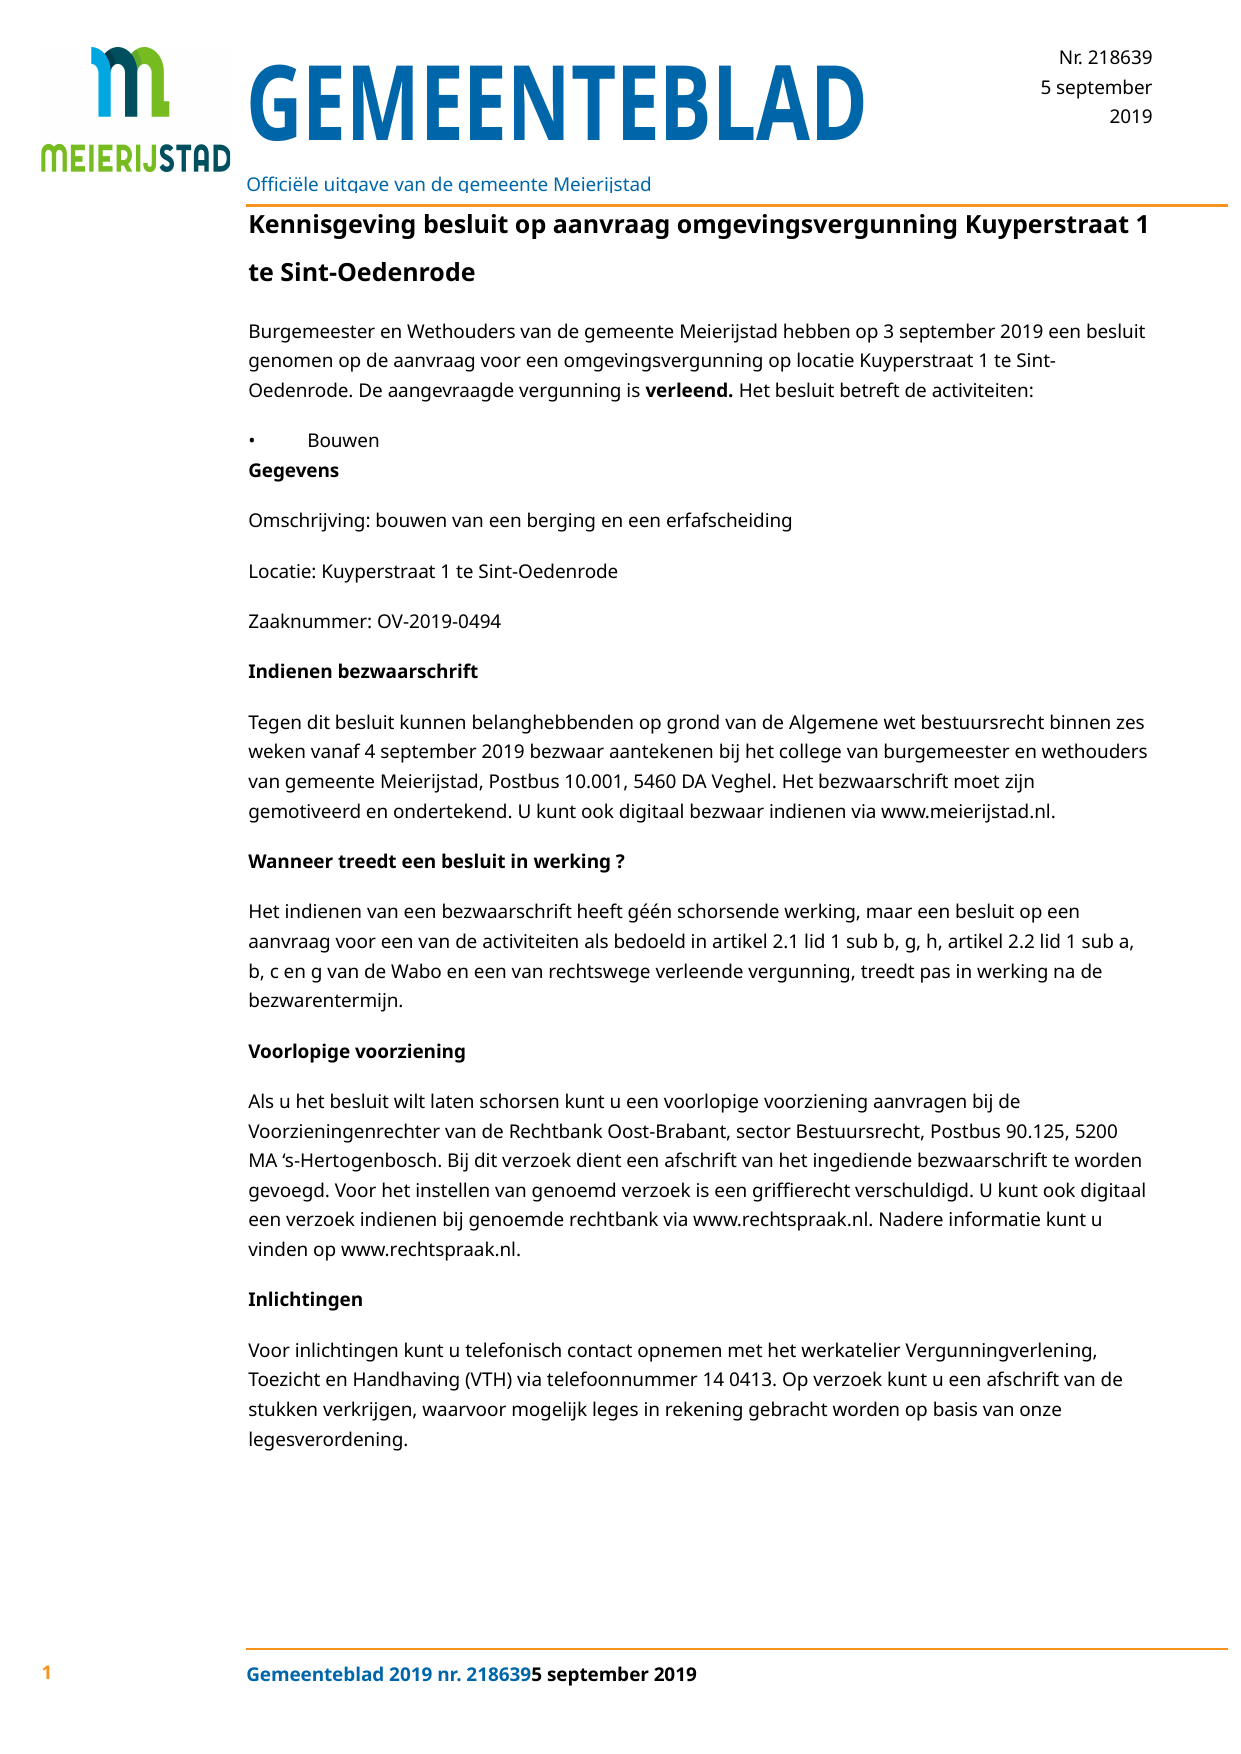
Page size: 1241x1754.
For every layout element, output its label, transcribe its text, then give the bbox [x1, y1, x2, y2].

text Tegen dit besluit kunnen belanghebbenden op grond van de Algemene wet bestuursrecht binnen zes weken vanaf 4 september 2019 bezwaar aantekenen bij het college van burgemeester en wethouders van gemeente Meierijstad, Postbus 10.001, 5460 DA Veghel. Het bezwaarschrift moet zijn gemotiveerd en ondertekend. U kunt ook digitaal bezwaar indienen via www.meierijstad.nl. [248, 709, 1152, 824]
text Voorlopige voorziening [248, 1038, 1152, 1064]
list Bouwen [248, 427, 1152, 453]
text Locatie: Kuyperstraat 1 te Sint-Oedenrode [248, 558, 1152, 584]
text Gegevens [248, 457, 1152, 483]
text Indienen bezwaarschrift [248, 659, 1152, 684]
picture [41, 47, 231, 172]
text Burgemeester en Wethouders van de gemeente Meierijstad hebben op 3 september 2019 een besluit genomen op de aanvraag voor een omgevingsvergunning op locatie Kuyperstraat 1 te Sint-Oedenrode. De aangevraagde vergunning is verleend. Het besluit betreft de activiteiten: [248, 318, 1152, 403]
text Voor inlichtingen kunt u telefonisch contact opnemen met het werkatelier Vergunningverlening, Toezicht en Handhaving (VTH) via telefoonnummer 14 0413. Op verzoek kunt u een afschrift van de stukken verkrijgen, waarvoor mogelijk leges in rekening gebracht worden op basis van onze legesverordening. [248, 1337, 1152, 1452]
text Wanneer treedt een besluit in werking ? [248, 848, 1152, 874]
text Inlichtingen [248, 1287, 1152, 1312]
text Kennisgeving besluit op aanvraag omgevingsvergunning Kuyperstraat 1 te Sint-Oedenrode [248, 207, 1152, 288]
text Omschrijving: bouwen van een berging en een erfafscheiding [248, 507, 1152, 533]
text Als u het besluit wilt laten schorsen kunt u een voorlopige voorziening aanvragen bij de Voorzieningenrechter van de Rechtbank Oost-Brabant, sector Bestuursrecht, Postbus 90.125, 5200 MA ‘s-Hertogenbosch. Bij dit verzoek dient een afschrift van het ingediende bezwaarschrift te worden gevoegd. Voor het instellen van genoemd verzoek is een griffierecht verschuldigd. U kunt ook digitaal een verzoek indienen bij genoemde rechtbank via www.rechtspraak.nl. Nadere informatie kunt u vinden op www.rechtspraak.nl. [248, 1088, 1152, 1262]
text Het indienen van een bezwaarschrift heeft géén schorsende werking, maar een besluit op een aanvraag voor een van de activiteiten als bedoeld in artikel 2.1 lid 1 sub b, g, h, artikel 2.2 lid 1 sub a, b, c en g van de Wabo en een van rechtswege verleende vergunning, treedt pas in werking na de bezwarentermijn. [248, 899, 1152, 1013]
text Zaaknummer: OV-2019-0494 [248, 608, 1152, 634]
